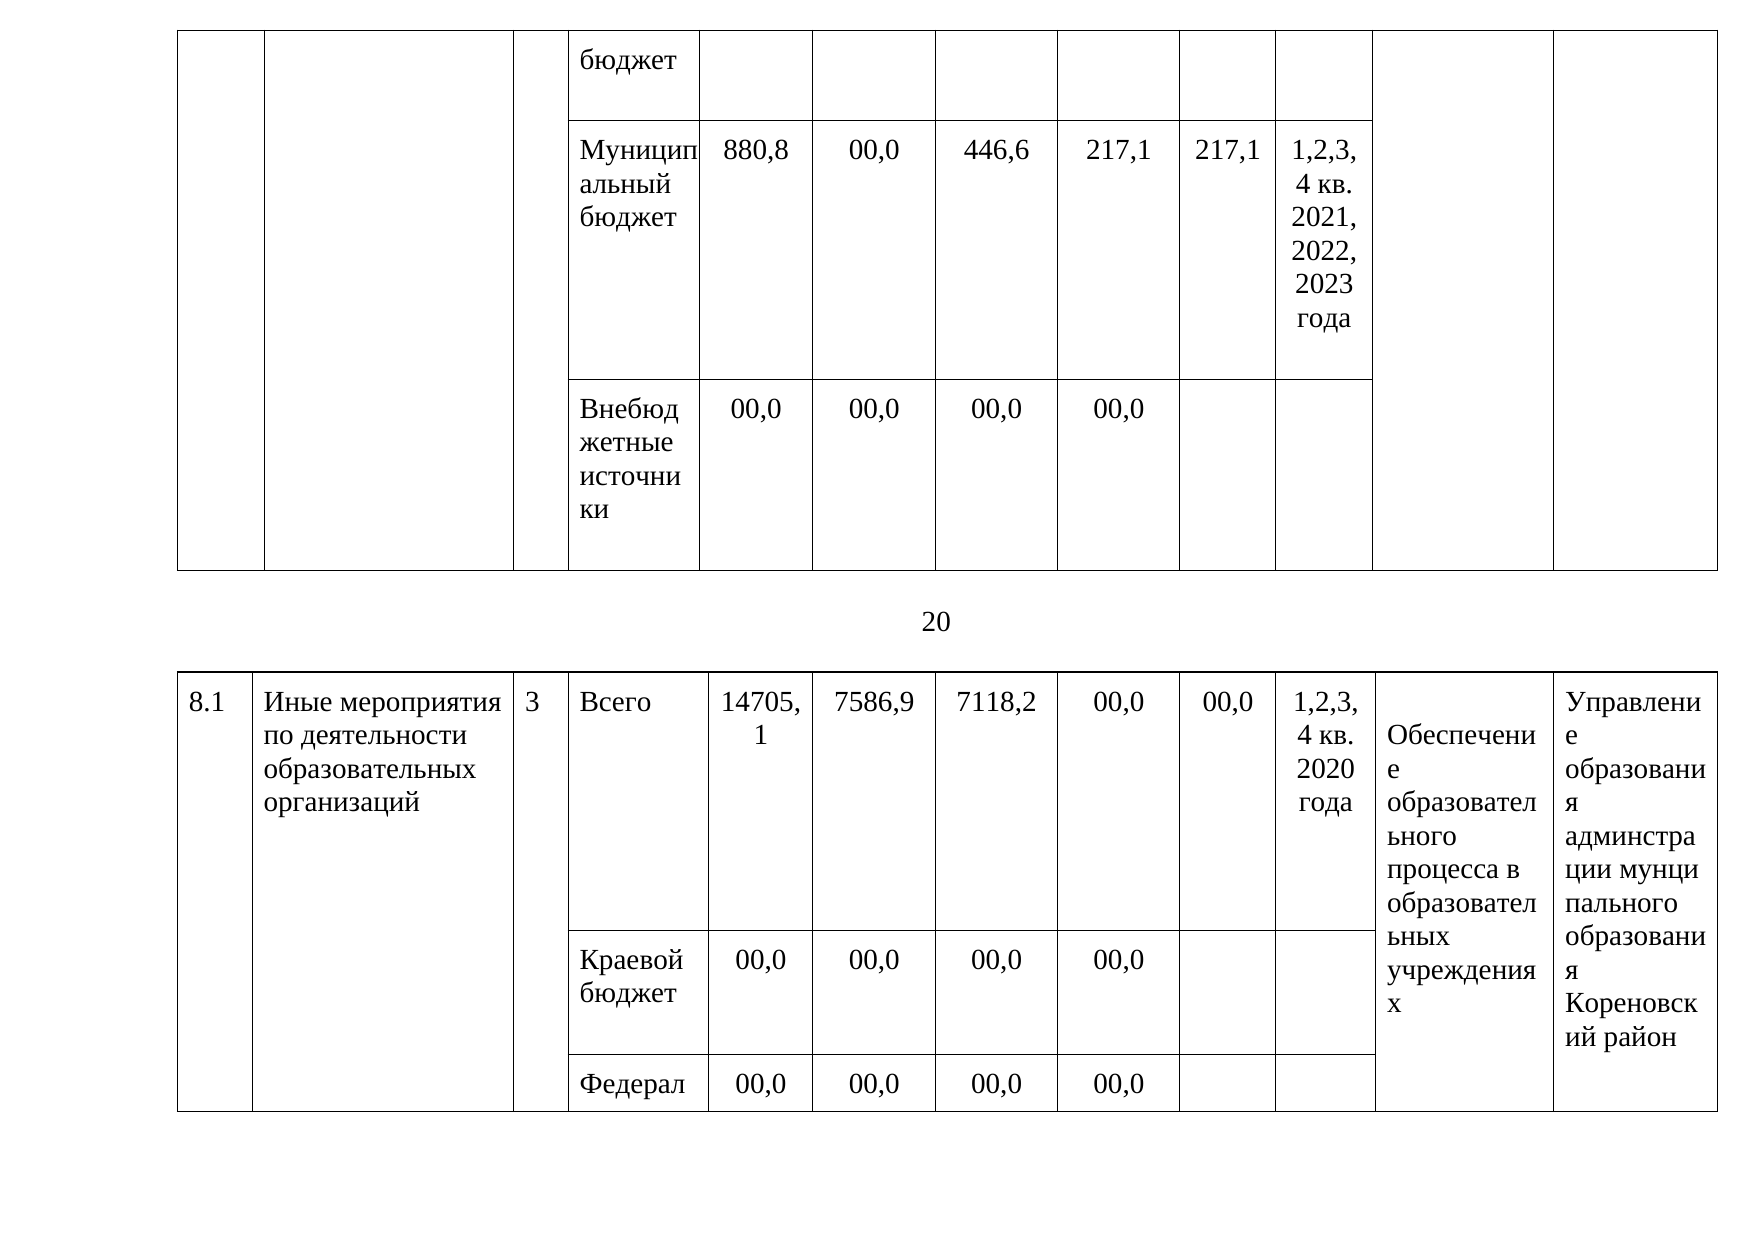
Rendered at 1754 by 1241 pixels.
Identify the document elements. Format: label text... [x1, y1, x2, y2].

table_cell 00,0 [936, 1055, 1057, 1111]
table_cell 00,0 [1058, 931, 1179, 1054]
table_header [1373, 31, 1553, 570]
table_cell 00,0 [1058, 1055, 1179, 1111]
table_cell [936, 31, 1057, 120]
table_cell Внебюд жетные источни ки [569, 380, 699, 570]
text 20 [177, 604, 1695, 638]
table_cell 00,0 [700, 380, 812, 570]
table_header 3 [514, 673, 568, 1111]
table_cell [1276, 1055, 1375, 1111]
table_header 1,2,3,4 кв. 2020 года [1276, 673, 1375, 930]
table_cell [1180, 1055, 1275, 1111]
table_cell [1180, 380, 1275, 570]
table_cell 880,8 [700, 121, 812, 378]
table_cell бюджет [569, 31, 699, 120]
table_header [178, 31, 264, 570]
table_header 8.1 [178, 673, 252, 1111]
table_cell 217,1 [1058, 121, 1179, 378]
table_cell 00,0 [1058, 380, 1179, 570]
table_cell 00,0 [813, 121, 935, 378]
table_header [514, 31, 568, 570]
table_cell 1,2,3,4 кв. 2021, 2022,2023 года [1276, 121, 1372, 378]
table_cell 00,0 [936, 380, 1057, 570]
table_header [1554, 31, 1717, 570]
table_cell 217,1 [1180, 121, 1275, 378]
table_header 00,0 [1180, 673, 1275, 930]
table_cell 00,0 [813, 380, 935, 570]
table_header 00,0 [1058, 673, 1179, 930]
table_cell [1276, 31, 1372, 120]
table_cell 00,0 [709, 931, 812, 1054]
table_cell [1180, 931, 1275, 1054]
table_cell Краевой бюджет [569, 931, 708, 1054]
table_cell [1180, 31, 1275, 120]
table_cell 00,0 [813, 931, 935, 1054]
table_cell [1276, 380, 1372, 570]
table_header 14705,1 [709, 673, 812, 930]
table_header [265, 31, 513, 570]
table_header Всего [569, 673, 708, 930]
table_cell 00,0 [813, 1055, 935, 1111]
table_cell Федерал [569, 1055, 708, 1111]
table_header Управление образования админстрации мунци пального образования Кореновский район [1554, 673, 1717, 1111]
table_cell [1276, 931, 1375, 1054]
table_cell [700, 31, 812, 120]
table_header Обеспечение образовательного процесса в образовательных учреждениях [1376, 673, 1553, 1111]
table_header 7586,9 [813, 673, 935, 930]
table_header 7118,2 [936, 673, 1057, 930]
table_cell [1058, 31, 1179, 120]
table_cell [813, 31, 935, 120]
table_cell 00,0 [709, 1055, 812, 1111]
table_cell 00,0 [936, 931, 1057, 1054]
table_cell Муниципальный бюджет [569, 121, 699, 378]
table_cell 446,6 [936, 121, 1057, 378]
table_header Иные мероприятия по деятельности образовательных организаций [253, 673, 513, 1111]
